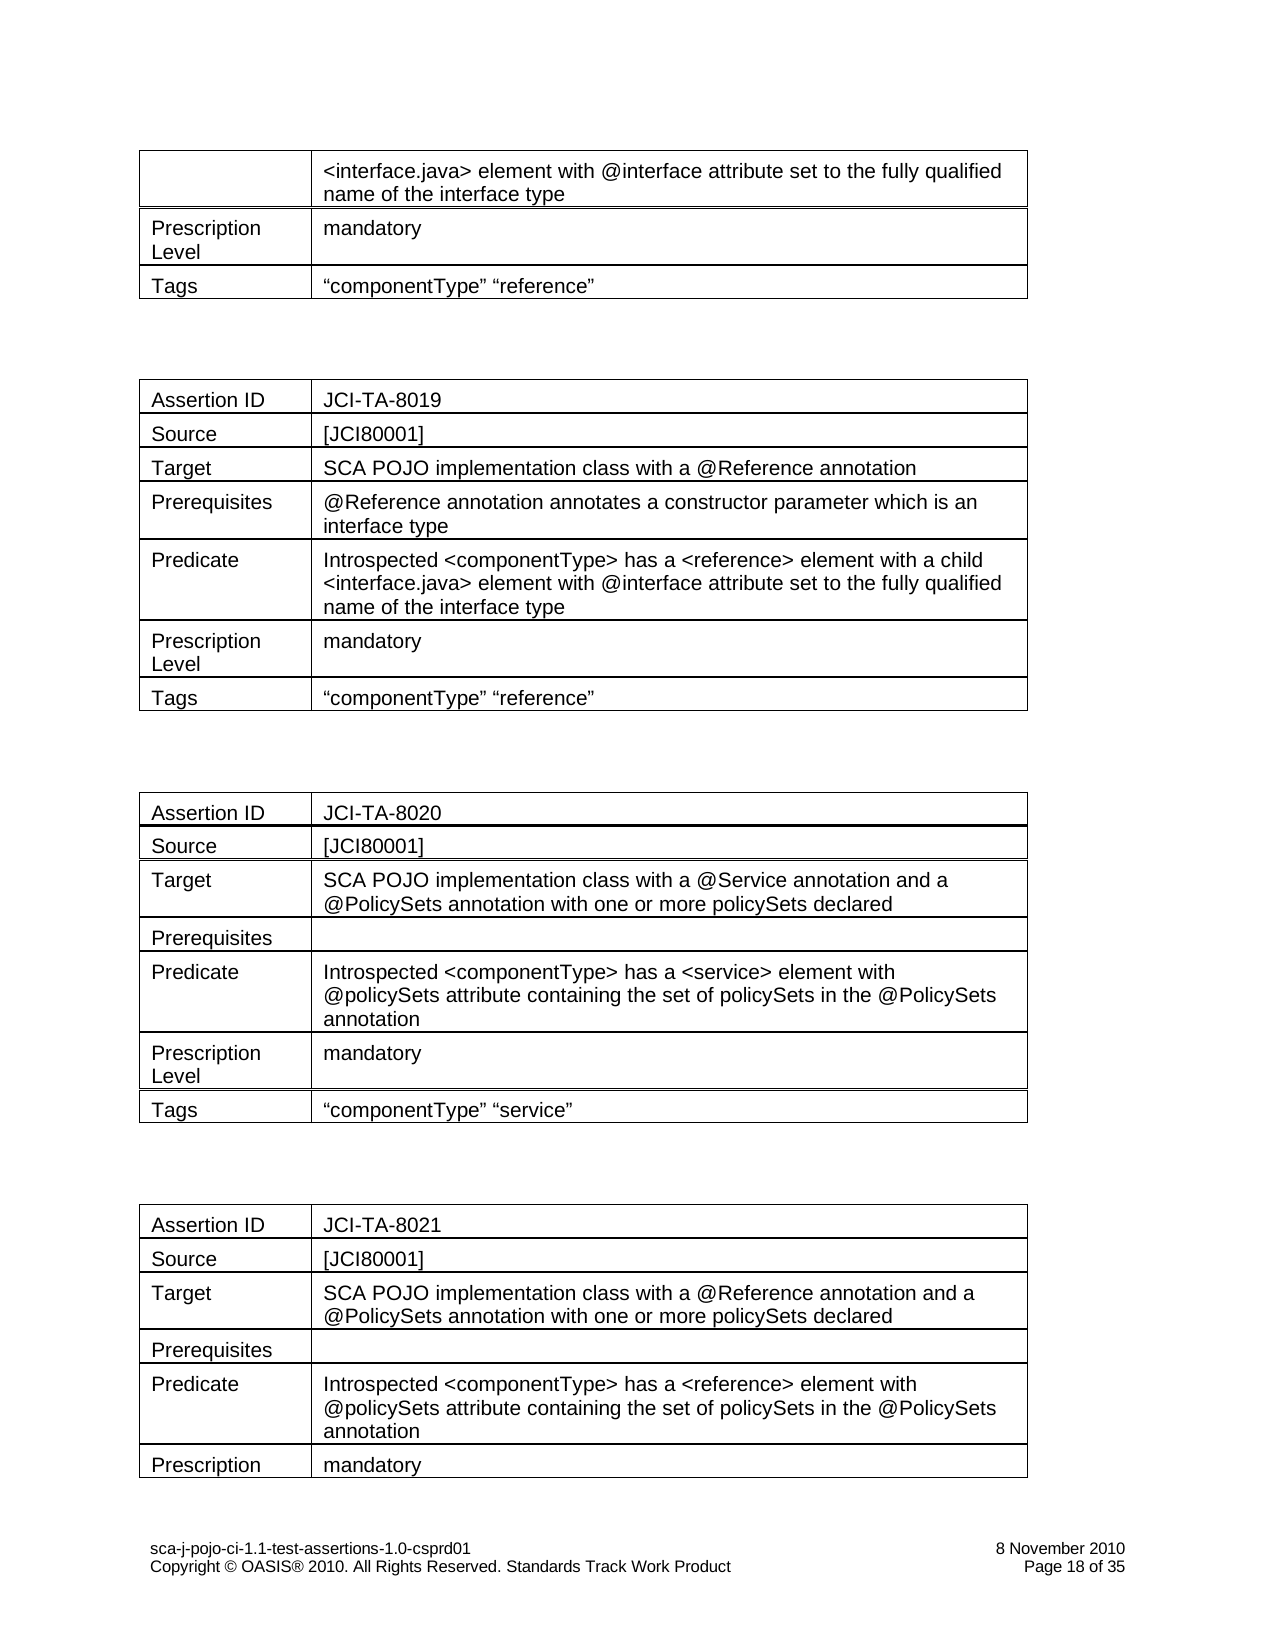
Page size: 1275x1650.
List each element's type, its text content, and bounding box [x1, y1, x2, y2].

table_cell Prescription [140, 1445, 311, 1477]
table_cell Tags [140, 1091, 311, 1122]
table_cell Target [140, 448, 311, 480]
table_cell Tags [140, 266, 311, 298]
table_cell mandatory [312, 1033, 1027, 1088]
table_cell Predicate [140, 952, 311, 1031]
table_cell @Reference annotation annotates a constructor parameter which is an interface type [312, 482, 1027, 538]
table_cell Predicate [140, 540, 311, 619]
table_cell Prerequisites [140, 482, 311, 538]
table_cell “componentType” “reference” [312, 266, 1027, 298]
table_header JCI-TA-8020 [312, 793, 1027, 824]
table_cell “componentType” “service” [312, 1091, 1027, 1122]
table_cell Source [140, 414, 311, 446]
table_cell Source [140, 827, 311, 858]
table_cell SCA POJO implementation class with a @Reference annotation and a @PolicySets annotation with one or more policySets declared [312, 1273, 1027, 1328]
table_cell [140, 151, 311, 206]
table_cell mandatory [312, 621, 1027, 676]
table_cell “componentType” “reference” [312, 678, 1027, 710]
table_cell Predicate [140, 1364, 311, 1443]
table_cell [JCI80001] [312, 414, 1027, 446]
table_cell Introspected <componentType> has a <reference> element with @policySets attribute containing the set of policySets in the @PolicySets annotation [312, 1364, 1027, 1443]
table_header Assertion ID [140, 1205, 311, 1237]
table_cell mandatory [312, 1445, 1027, 1477]
table_cell Source [140, 1239, 311, 1271]
table_header Assertion ID [140, 380, 311, 412]
table_cell Target [140, 1273, 311, 1328]
table_cell SCA POJO implementation class with a @Service annotation and a @PolicySets annotation with one or more policySets declared [312, 861, 1027, 916]
table_cell [312, 1330, 1027, 1362]
table_cell Tags [140, 678, 311, 710]
table_cell [312, 918, 1027, 950]
table_cell SCA POJO implementation class with a @Reference annotation [312, 448, 1027, 480]
table_cell Prescription Level [140, 209, 311, 264]
table_cell [JCI80001] [312, 827, 1027, 858]
table_cell Prescription Level [140, 621, 311, 676]
table_cell Prerequisites [140, 1330, 311, 1362]
table_cell Introspected <componentType> has a <reference> element with a child <interface.java> element with @interface attribute set to the fully qualified name of the interface type [312, 540, 1027, 619]
table_cell Target [140, 861, 311, 916]
table_header JCI-TA-8021 [312, 1205, 1027, 1237]
table_cell Prescription Level [140, 1033, 311, 1088]
table_cell mandatory [312, 209, 1027, 264]
table_header Assertion ID [140, 793, 311, 824]
table_cell Introspected <componentType> has a <service> element with @policySets attribute containing the set of policySets in the @PolicySets annotation [312, 952, 1027, 1031]
table_header JCI-TA-8019 [312, 380, 1027, 412]
table_cell [JCI80001] [312, 1239, 1027, 1271]
table_cell <interface.java> element with @interface attribute set to the fully qualified name of the interface type [312, 151, 1027, 206]
table_cell Prerequisites [140, 918, 311, 950]
